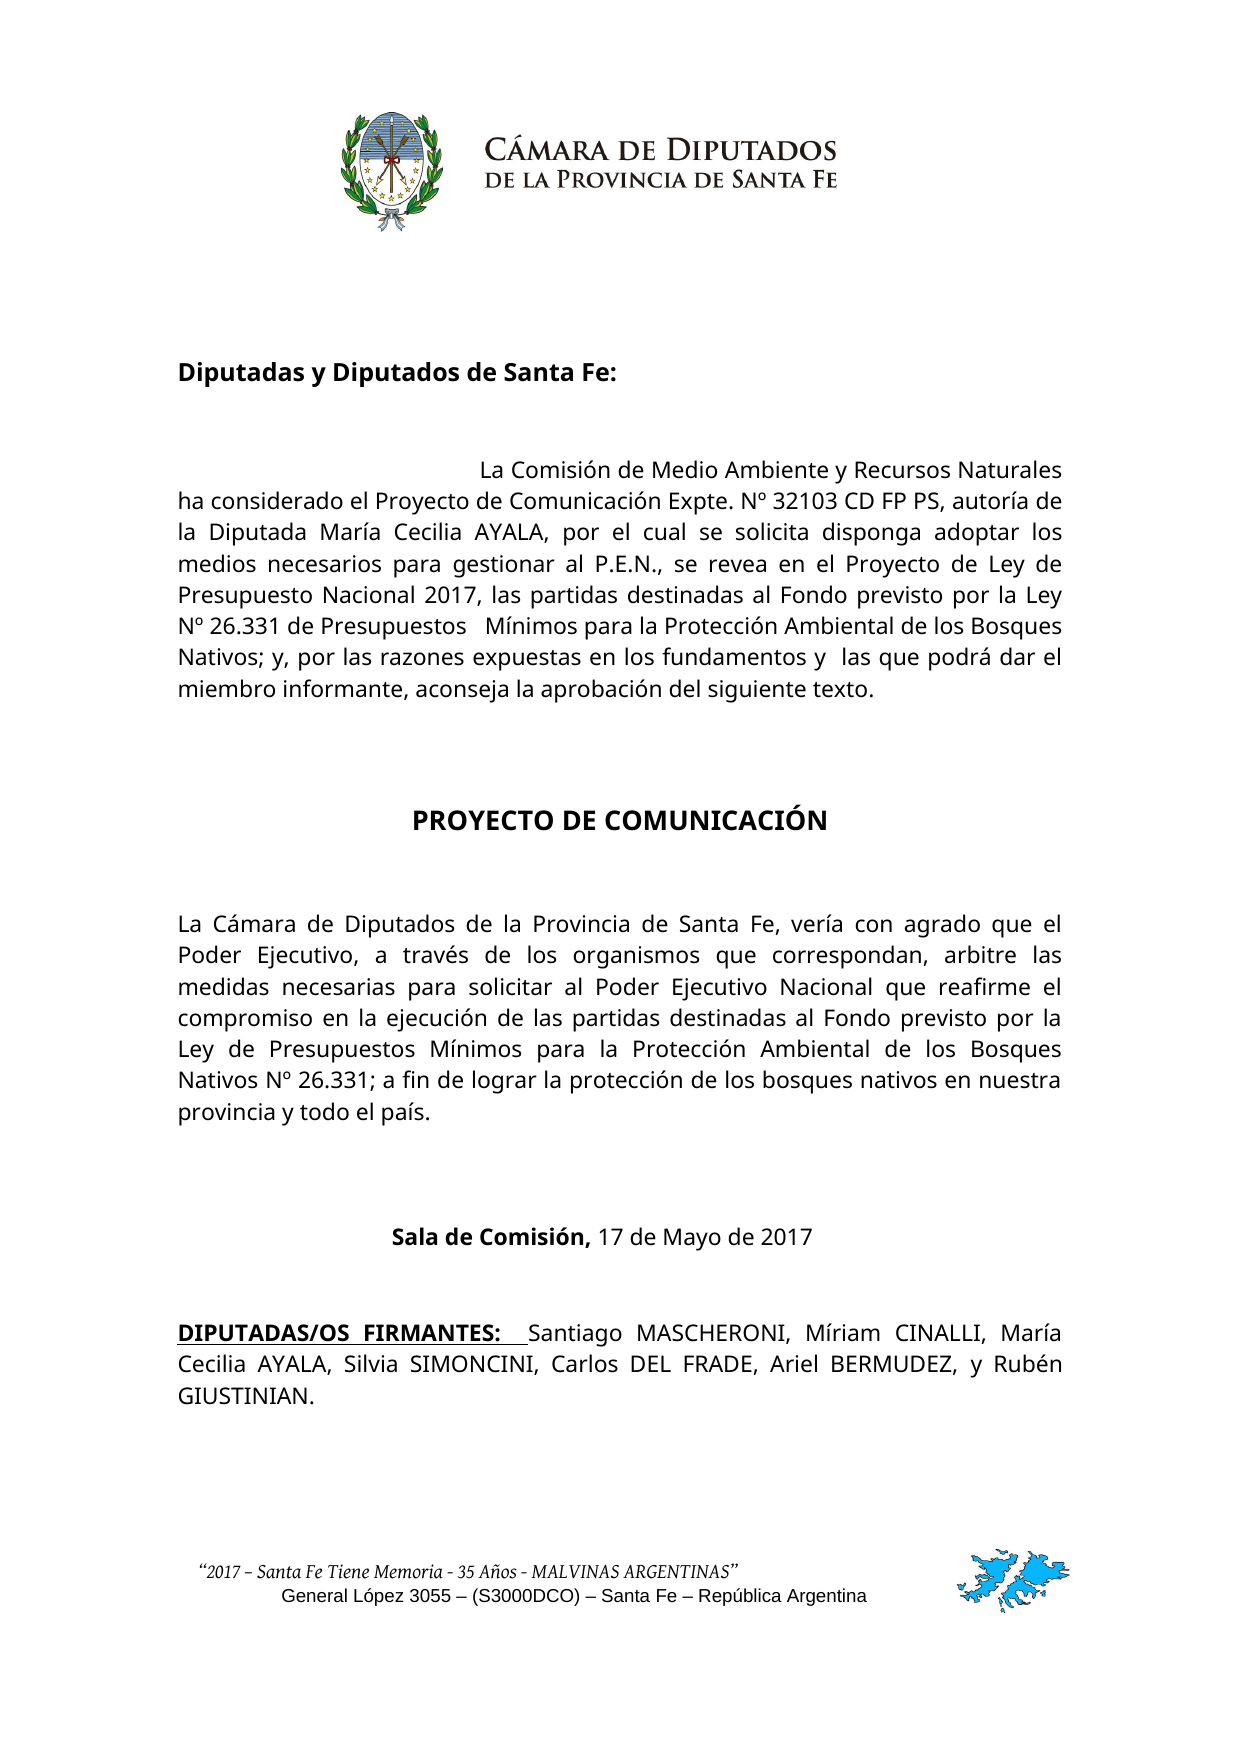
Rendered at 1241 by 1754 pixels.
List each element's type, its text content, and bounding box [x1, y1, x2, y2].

text Sala de Comisión, 17 de Mayo de 2017 [177, 1221, 1063, 1252]
text La Comisión de Medio Ambiente y Recursos Naturales ha considerado el Proyecto de Comunicación Expte. Nº 32103 CD FP PS, autoría de la Diputada María Cecilia AYALA, por el cual se solicita disponga adoptar los medios necesarios para gestionar al P.E.N., se revea en el Proyecto de Ley de Presupuesto Nacional 2017, las partidas destinadas al Fondo previsto por la Ley Nº 26.331 de Presupuestos Mínimos para la Protección Ambiental de los Bosques Nativos; y, por las razones expuestas en los fundamentos y las que podrá dar el miembro informante, aconseja la aprobación del siguiente texto. [177, 454, 1063, 704]
text La Cámara de Diputados de la Provincia de Santa Fe, vería con agrado que el Poder Ejecutivo, a través de los organismos que correspondan, arbitre las medidas necesarias para solicitar al Poder Ejecutivo Nacional que reafirme el compromiso en la ejecución de las partidas destinadas al Fondo previsto por la Ley de Presupuestos Mínimos para la Protección Ambiental de los Bosques Nativos Nº 26.331; a fin de lograr la protección de los bosques nativos en nuestra provincia y todo el país. [177, 908, 1063, 1127]
text PROYECTO DE COMUNICACIÓN [177, 802, 1063, 838]
text Diputadas y Diputados de Santa Fe: [177, 354, 1063, 388]
picture [950, 1544, 1073, 1617]
picture [340, 112, 837, 236]
text DIPUTADAS/OS FIRMANTES: Santiago MASCHERONI, Míriam CINALLI, María Cecilia AYALA, Silvia SIMONCINI, Carlos DEL FRADE, Ariel BERMUDEZ, y Rubén GIUSTINIAN. [177, 1317, 1063, 1411]
